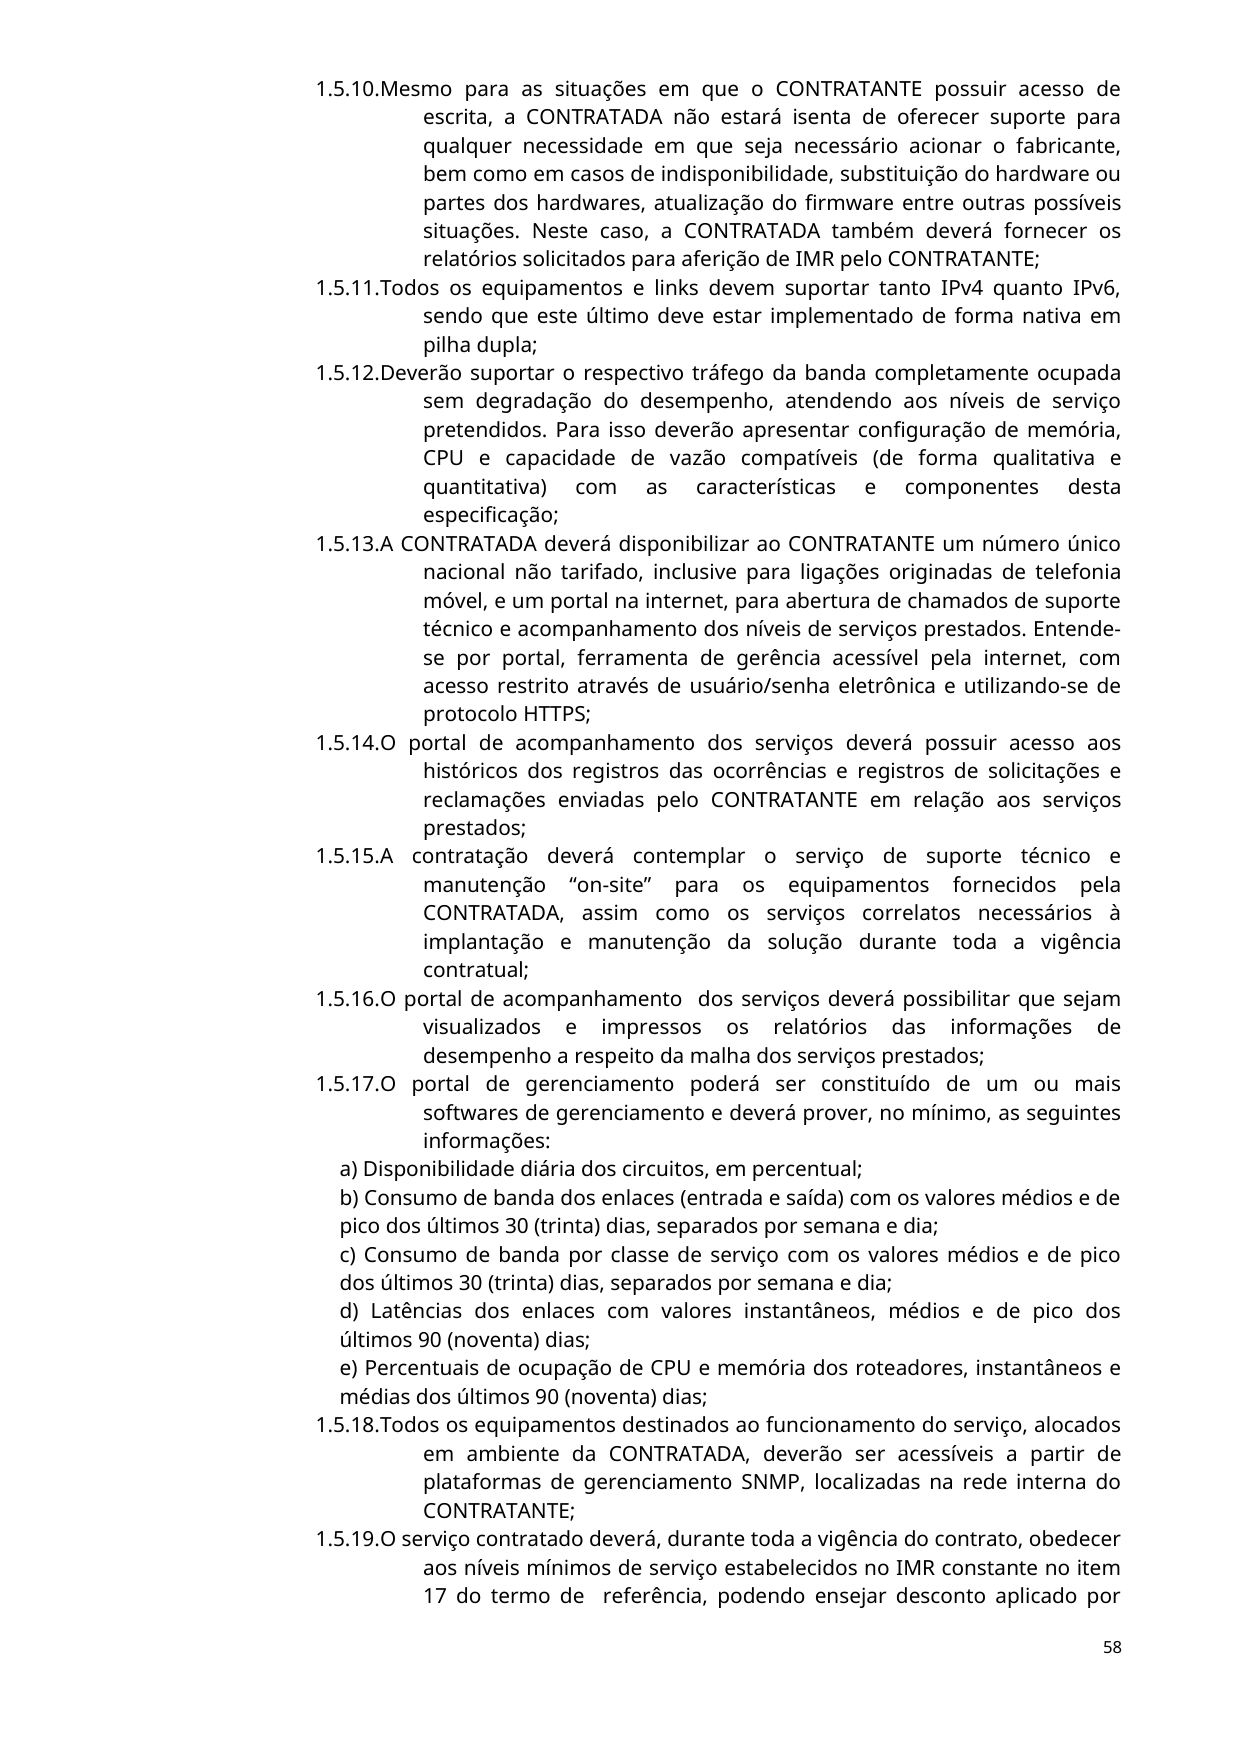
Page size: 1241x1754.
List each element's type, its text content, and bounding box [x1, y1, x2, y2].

list Todos os equipamentos e links devem suportar tanto IPv4 quanto IPv6, sendo que este último deve estar implementado de forma nativa em pilha dupla; [223, 273, 1122, 358]
list O portal de acompanhamento dos serviços deverá possibilitar que sejam visualizados e impressos os relatórios das informações de desempenho a respeito da malha dos serviços prestados; [223, 984, 1122, 1069]
text c) Consumo de banda por classe de serviço com os valores médios e de pico dos últimos 30 (trinta) dias, separados por semana e dia; [339, 1240, 1122, 1297]
text e) Percentuais de ocupação de CPU e memória dos roteadores, instantâneos e médias dos últimos 90 (noventa) dias; [339, 1353, 1122, 1410]
list O serviço contratado deverá, durante toda a vigência do contrato, obedecer aos níveis mínimos de serviço estabelecidos no IMR constante no item 17 do termo de referência, podendo ensejar desconto aplicado por [223, 1524, 1122, 1609]
list A CONTRATADA deverá disponibilizar ao CONTRATANTE um número único nacional não tarifado, inclusive para ligações originadas de telefonia móvel, e um portal na internet, para abertura de chamados de suporte técnico e acompanhamento dos níveis de serviços prestados. Entende-se por portal, ferramenta de gerência acessível pela internet, com acesso restrito através de usuário/senha eletrônica e utilizando-se de protocolo HTTPS; [223, 529, 1122, 728]
text b) Consumo de banda dos enlaces (entrada e saída) com os valores médios e de pico dos últimos 30 (trinta) dias, separados por semana e dia; [339, 1183, 1122, 1240]
list Todos os equipamentos destinados ao funcionamento do serviço, alocados em ambiente da CONTRATADA, deverão ser acessíveis a partir de plataformas de gerenciamento SNMP, localizadas na rede interna do CONTRATANTE; [223, 1410, 1122, 1524]
text d) Latências dos enlaces com valores instantâneos, médios e de pico dos últimos 90 (noventa) dias; [339, 1297, 1122, 1353]
text a) Disponibilidade diária dos circuitos, em percentual; [339, 1154, 1122, 1183]
list Mesmo para as situações em que o CONTRATANTE possuir acesso de escrita, a CONTRATADA não estará isenta de oferecer suporte para qualquer necessidade em que seja necessário acionar o fabricante, bem como em casos de indisponibilidade, substituição do hardware ou partes dos hardwares, atualização do firmware entre outras possíveis situações. Neste caso, a CONTRATADA também deverá fornecer os relatórios solicitados para aferição de IMR pelo CONTRATANTE; [223, 74, 1122, 273]
list Deverão suportar o respectivo tráfego da banda completamente ocupada sem degradação do desempenho, atendendo aos níveis de serviço pretendidos. Para isso deverão apresentar configuração de memória, CPU e capacidade de vazão compatíveis (de forma qualitativa e quantitativa) com as características e componentes desta especificação; [223, 358, 1122, 529]
list O portal de acompanhamento dos serviços deverá possuir acesso aos históricos dos registros das ocorrências e registros de solicitações e reclamações enviadas pelo CONTRATANTE em relação aos serviços prestados; [223, 728, 1122, 842]
list A contratação deverá contemplar o serviço de suporte técnico e manutenção “on-site” para os equipamentos fornecidos pela CONTRATADA, assim como os serviços correlatos necessários à implantação e manutenção da solução durante toda a vigência contratual; [223, 842, 1122, 984]
list O portal de gerenciamento poderá ser constituído de um ou mais softwares de gerenciamento e deverá prover, no mínimo, as seguintes informações: [223, 1069, 1122, 1154]
